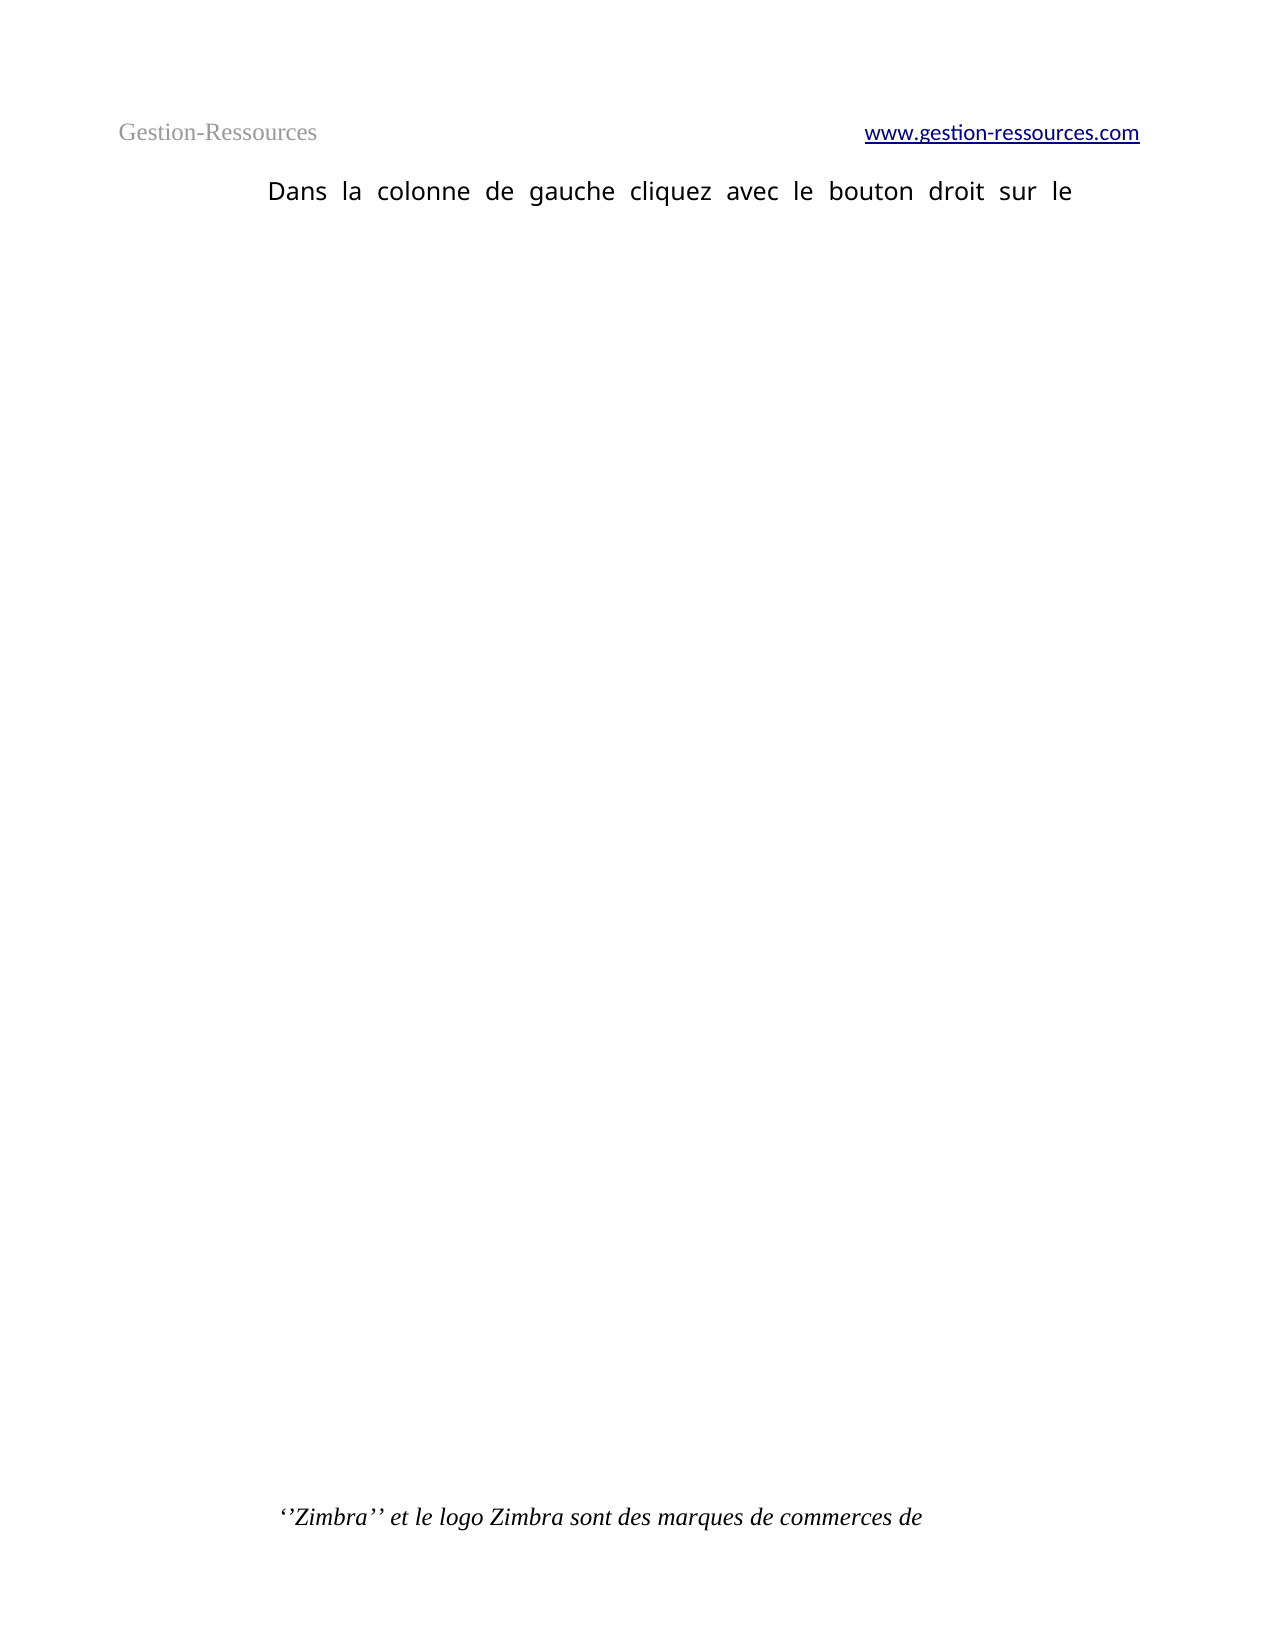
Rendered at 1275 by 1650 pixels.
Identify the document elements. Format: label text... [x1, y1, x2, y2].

text Dans la colonne de gauche cliquez avec le bouton droit sur le [267, 173, 1171, 207]
